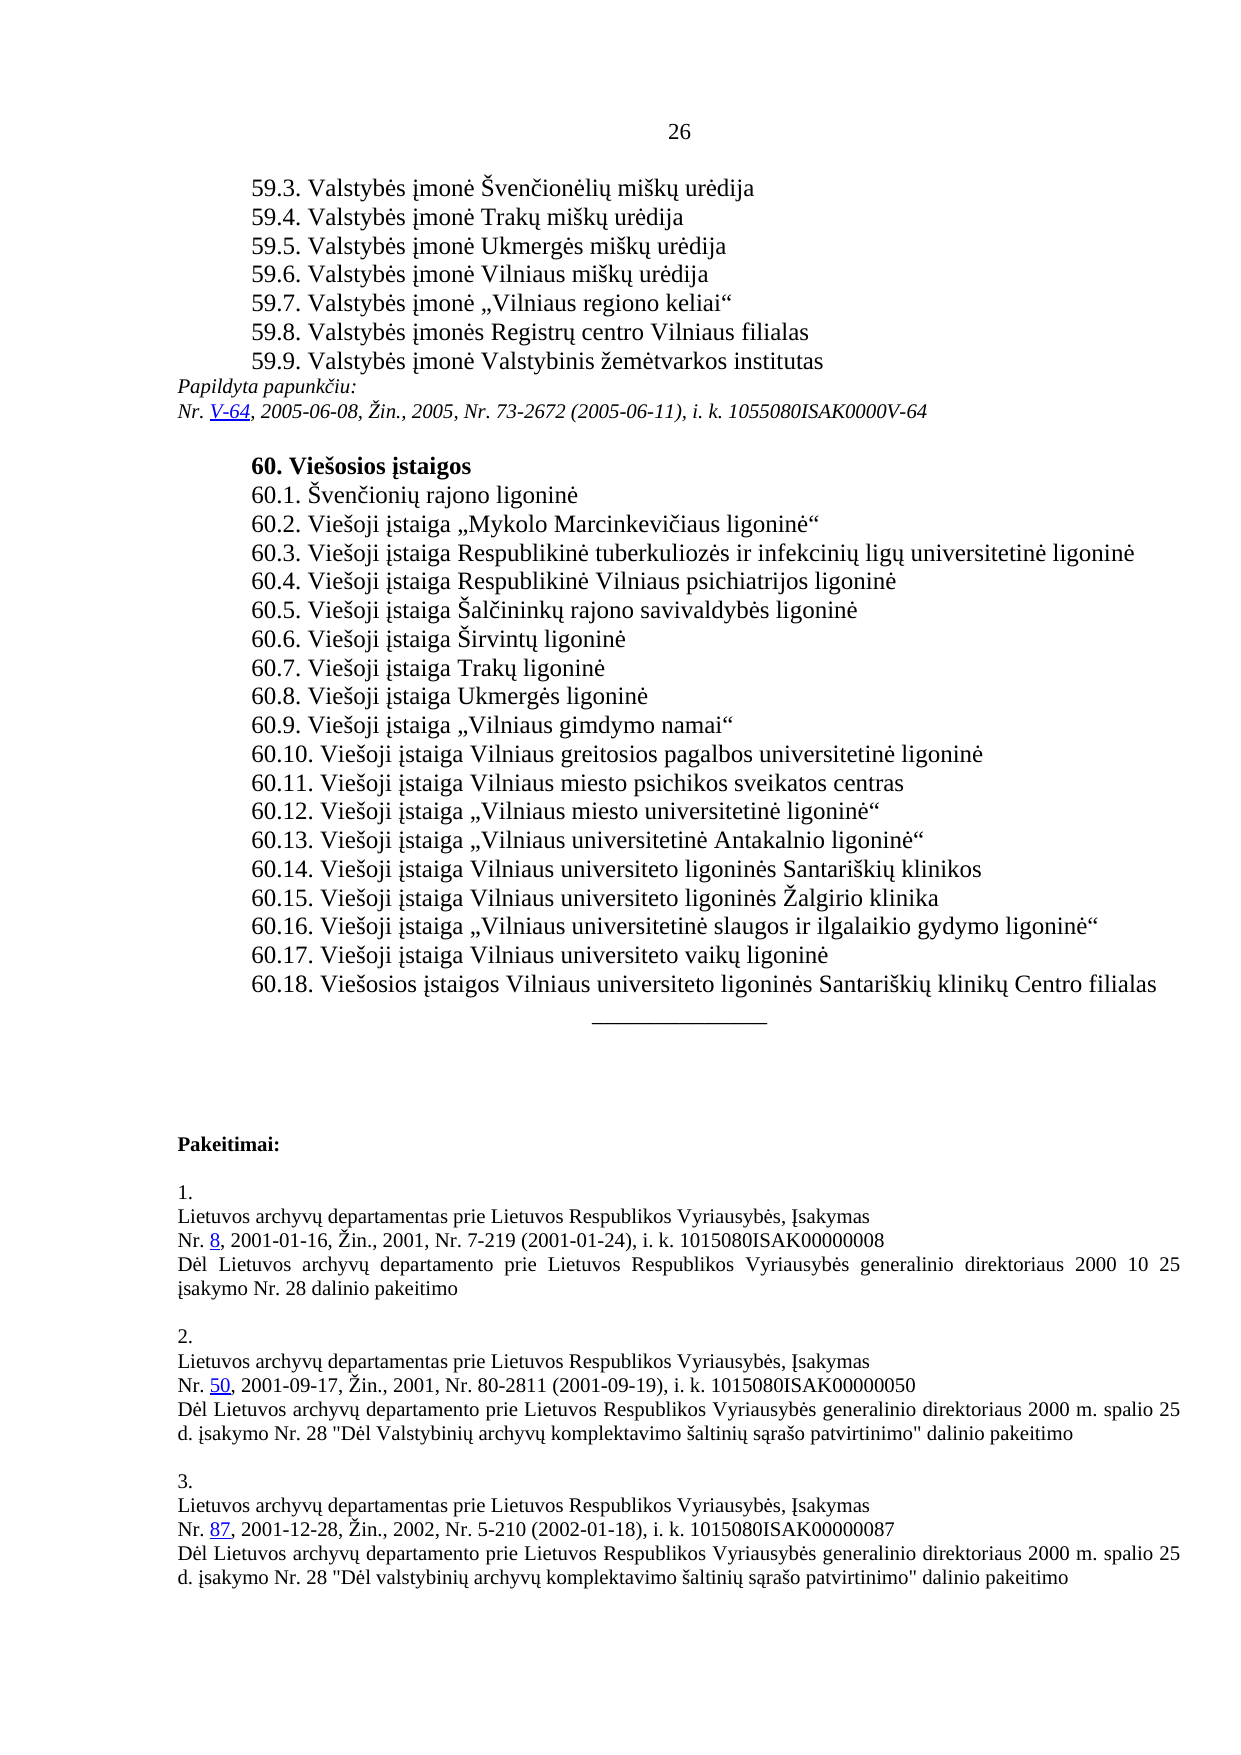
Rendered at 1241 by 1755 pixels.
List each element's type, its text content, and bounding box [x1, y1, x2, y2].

text Nr. 87, 2001-12-28, Žin., 2002, Nr. 5-210 (2002-01-18), i. k. 1015080ISAK00000087 [177, 1517, 1181, 1541]
text 60.9. Viešoji įstaiga „Vilniaus gimdymo namai“ [177, 710, 1181, 739]
text 1. [177, 1180, 1181, 1204]
text 2. [177, 1324, 1181, 1348]
text 59.6. Valstybės įmonė Vilniaus miškų urėdija [177, 259, 1181, 288]
text Lietuvos archyvų departamentas prie Lietuvos Respublikos Vyriausybės, Įsakymas [177, 1493, 1181, 1517]
text Papildyta papunkčiu: [177, 374, 1181, 398]
text 59.4. Valstybės įmonė Trakų miškų urėdija [177, 202, 1181, 231]
text 60.10. Viešoji įstaiga Vilniaus greitosios pagalbos universitetinė ligoninė [177, 739, 1181, 768]
text 59.7. Valstybės įmonė „Vilniaus regiono keliai“ [177, 288, 1181, 317]
text 60.11. Viešoji įstaiga Vilniaus miesto psichikos sveikatos centras [177, 768, 1181, 796]
text 60.16. Viešoji įstaiga „Vilniaus universitetinė slaugos ir ilgalaikio gydymo ligoninė“ [177, 911, 1181, 940]
text 59.5. Valstybės įmonė Ukmergės miškų urėdija [177, 231, 1181, 259]
text ______________ [177, 998, 1181, 1026]
text 60.5. Viešoji įstaiga Šalčininkų rajono savivaldybės ligoninė [177, 595, 1181, 624]
text Dėl Lietuvos archyvų departamento prie Lietuvos Respublikos Vyriausybės generalinio direktoriaus 2000 10 25 įsakymo Nr. 28 dalinio pakeitimo [177, 1252, 1181, 1300]
text Lietuvos archyvų departamentas prie Lietuvos Respublikos Vyriausybės, Įsakymas [177, 1348, 1181, 1373]
text Pakeitimai: [177, 1132, 1181, 1156]
text 3. [177, 1469, 1181, 1493]
text Nr. 50, 2001-09-17, Žin., 2001, Nr. 80-2811 (2001-09-19), i. k. 1015080ISAK00000050 [177, 1373, 1181, 1397]
text 60.3. Viešoji įstaiga Respublikinė tuberkuliozės ir infekcinių ligų universitetinė ligoninė [177, 538, 1181, 566]
text 60.14. Viešoji įstaiga Vilniaus universiteto ligoninės Santariškių klinikos [177, 854, 1181, 883]
text Nr. V-64, 2005-06-08, Žin., 2005, Nr. 73-2672 (2005-06-11), i. k. 1055080ISAK0000V-64 [177, 398, 1181, 423]
text Dėl Lietuvos archyvų departamento prie Lietuvos Respublikos Vyriausybės generalinio direktoriaus 2000 m. spalio 25 d. įsakymo Nr. 28 "Dėl valstybinių archyvų komplektavimo šaltinių sąrašo patvirtinimo" dalinio pakeitimo [177, 1541, 1181, 1589]
text 59.3. Valstybės įmonė Švenčionėlių miškų urėdija [177, 173, 1181, 202]
text 60.18. Viešosios įstaigos Vilniaus universiteto ligoninės Santariškių klinikų Centro filialas [177, 969, 1181, 998]
text 60.2. Viešoji įstaiga „Mykolo Marcinkevičiaus ligoninė“ [177, 509, 1181, 538]
text 60.15. Viešoji įstaiga Vilniaus universiteto ligoninės Žalgirio klinika [177, 883, 1181, 911]
text 60.17. Viešoji įstaiga Vilniaus universiteto vaikų ligoninė [177, 940, 1181, 969]
text 60. Viešosios įstaigos [177, 451, 1181, 480]
text 59.8. Valstybės įmonės Registrų centro Vilniaus filialas [177, 317, 1181, 346]
text 60.7. Viešoji įstaiga Trakų ligoninė [177, 653, 1181, 681]
text 60.4. Viešoji įstaiga Respublikinė Vilniaus psichiatrijos ligoninė [177, 566, 1181, 595]
text 60.6. Viešoji įstaiga Širvintų ligoninė [177, 624, 1181, 653]
text 59.9. Valstybės įmonė Valstybinis žemėtvarkos institutas [177, 346, 1181, 374]
text 60.12. Viešoji įstaiga „Vilniaus miesto universitetinė ligoninė“ [177, 796, 1181, 825]
text 60.1. Švenčionių rajono ligoninė [177, 480, 1181, 509]
text Dėl Lietuvos archyvų departamento prie Lietuvos Respublikos Vyriausybės generalinio direktoriaus 2000 m. spalio 25 d. įsakymo Nr. 28 "Dėl Valstybinių archyvų komplektavimo šaltinių sąrašo patvirtinimo" dalinio pakeitimo [177, 1397, 1181, 1445]
text Nr. 8, 2001-01-16, Žin., 2001, Nr. 7-219 (2001-01-24), i. k. 1015080ISAK00000008 [177, 1228, 1181, 1252]
text 60.8. Viešoji įstaiga Ukmergės ligoninė [177, 681, 1181, 710]
text Lietuvos archyvų departamentas prie Lietuvos Respublikos Vyriausybės, Įsakymas [177, 1204, 1181, 1228]
text 60.13. Viešoji įstaiga „Vilniaus universitetinė Antakalnio ligoninė“ [177, 825, 1181, 854]
